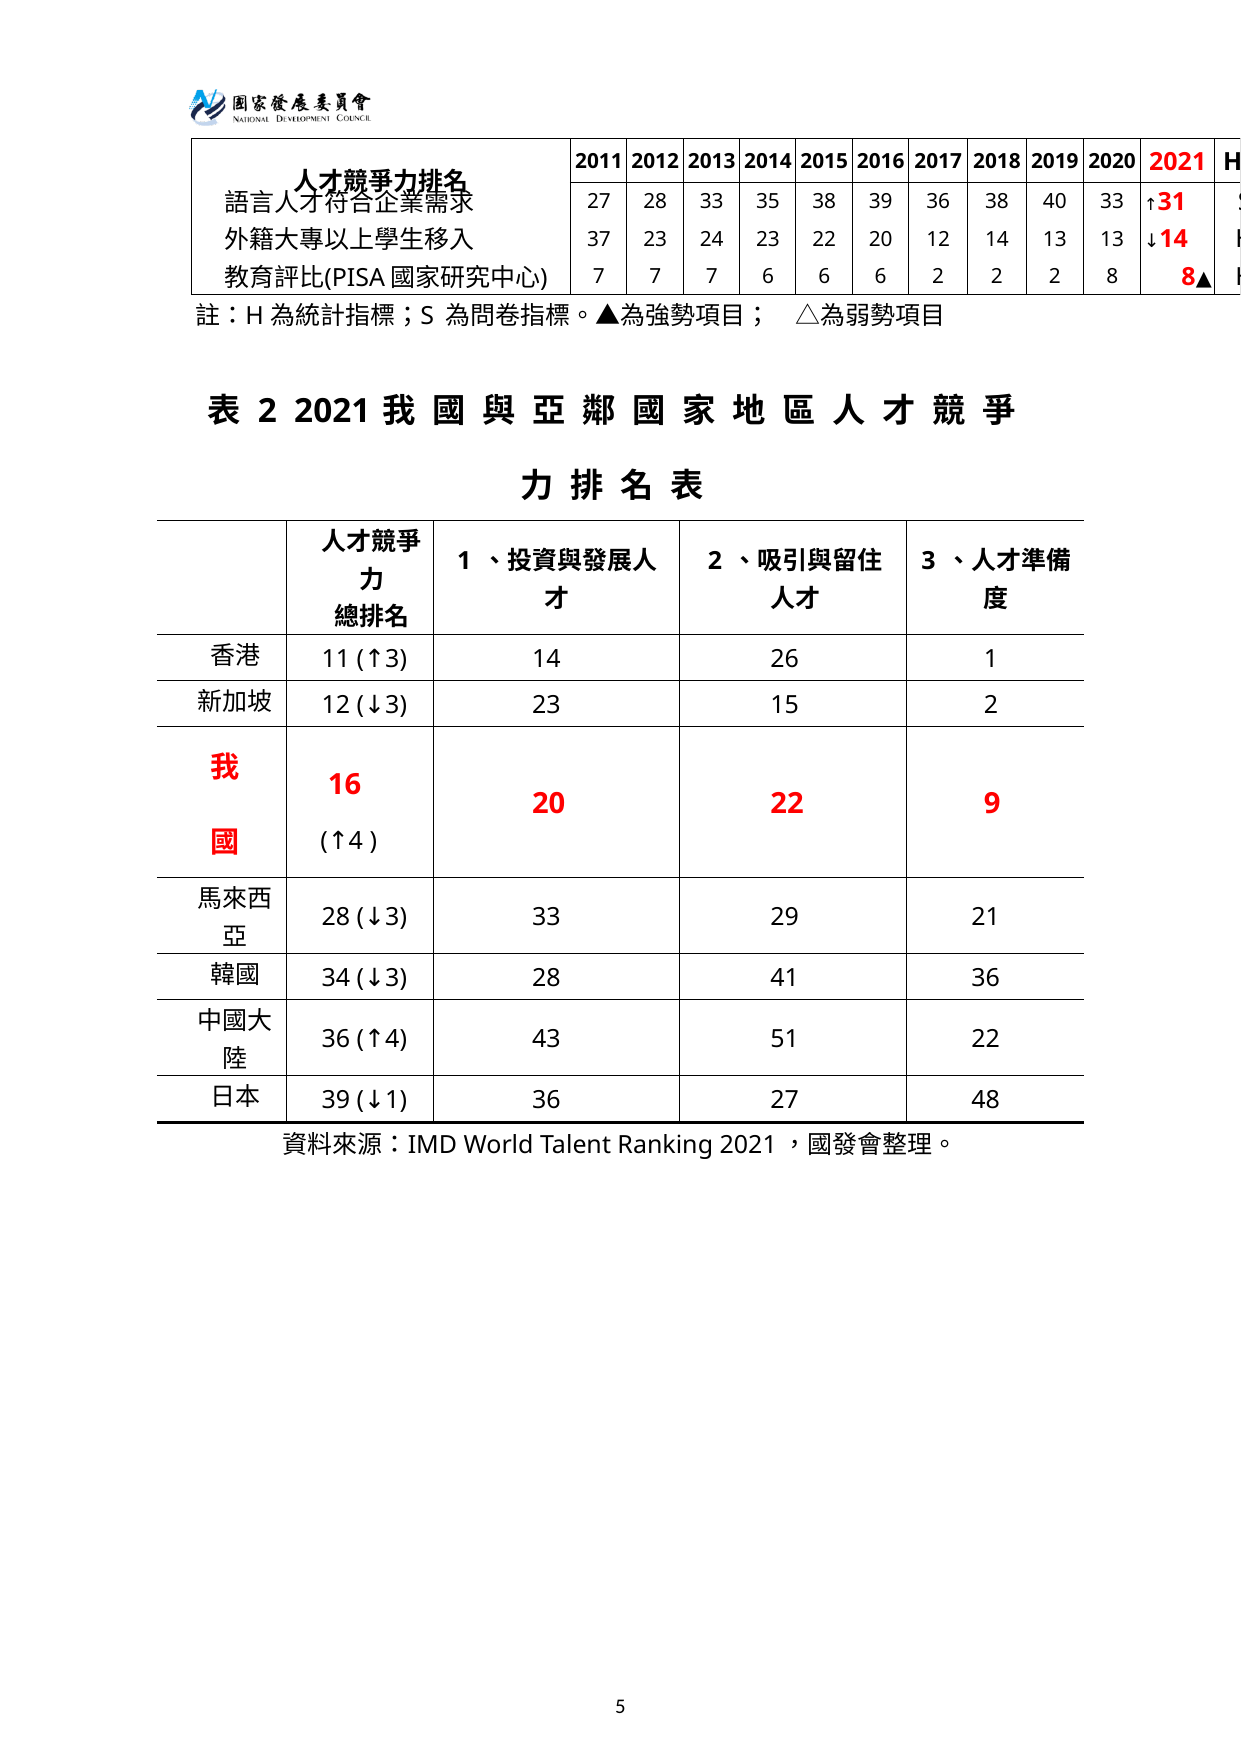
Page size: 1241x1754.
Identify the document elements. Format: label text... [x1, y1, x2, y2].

table_header 人才競爭力 總排名 [287, 521, 433, 634]
table_cell 23 [434, 681, 679, 726]
table_cell 6 [853, 257, 908, 294]
table_cell 中國大陸 [157, 1000, 286, 1075]
table_cell 39 (↓1) [287, 1076, 433, 1121]
table_cell 33 [1084, 183, 1140, 219]
table_cell 7 [684, 257, 739, 294]
table_cell 1 [907, 635, 1083, 680]
table_cell 外籍大專以上學生移入 [192, 219, 570, 257]
table_cell 37 [571, 219, 626, 257]
table_cell 新加坡 [157, 681, 286, 726]
table_header 2020 [1084, 139, 1140, 182]
table_cell 7 [627, 257, 683, 294]
table_header 2011 [571, 139, 626, 182]
table_cell 36 [907, 954, 1083, 999]
table_header 1、投資與發展人才 [434, 521, 679, 634]
table_cell 43 [434, 1000, 679, 1075]
table_cell S [1215, 183, 1240, 219]
table_cell 8 [1084, 257, 1140, 294]
table_header 2018 [968, 139, 1026, 182]
table_cell 27 [571, 183, 626, 219]
text 註：H為統計指標；S為問卷指標。▲為強勢項目； △為弱勢項目 [195, 295, 1045, 333]
table_cell 14 [434, 635, 679, 680]
table_cell 28 [434, 954, 679, 999]
table_header 2019 [1027, 139, 1083, 182]
table_cell 33 [684, 183, 739, 219]
table_header 2013 [684, 139, 739, 182]
table_cell 12 (↓3) [287, 681, 433, 726]
table_cell 我國 [157, 727, 286, 877]
table_cell 2 [909, 257, 967, 294]
table_cell 33 [434, 878, 679, 953]
table_cell 22 [907, 1000, 1083, 1075]
table_header 2015 [796, 139, 852, 182]
table_cell 6 [740, 257, 795, 294]
table_cell 38 [968, 183, 1026, 219]
table_header 2012 [627, 139, 683, 182]
table_header [157, 521, 286, 634]
table_cell ↓14 [1141, 219, 1214, 257]
text 資料來源：IMD World Talent Ranking 2021，國發會整理。 [195, 1124, 1045, 1162]
table_cell 16 (↑4 ) [287, 727, 433, 877]
table_cell 28 (↓3) [287, 878, 433, 953]
table_cell 馬來西亞 [157, 878, 286, 953]
table_cell 香港 [157, 635, 286, 680]
table_cell H [1215, 219, 1240, 257]
table_header 2021 [1141, 139, 1214, 182]
table_cell 13 [1084, 219, 1140, 257]
table_cell H [1215, 257, 1240, 294]
text 表2 2021我國與亞鄰國家地區人才競爭力排名表 [195, 370, 1045, 520]
table_cell 51 [680, 1000, 906, 1075]
table_cell 教育評比(PISA國家研究中心) [192, 257, 570, 294]
table_cell 13 [1027, 219, 1083, 257]
table_cell 11 (↑3) [287, 635, 433, 680]
table_header H/S [1215, 139, 1240, 182]
table_cell 20 [853, 219, 908, 257]
table_cell 21 [907, 878, 1083, 953]
table_cell 40 [1027, 183, 1083, 219]
table_cell 日本 [157, 1076, 286, 1121]
table_cell 48 [907, 1076, 1083, 1121]
table_header 2016 [853, 139, 908, 182]
table_cell 36 [909, 183, 967, 219]
table_cell 35 [740, 183, 795, 219]
table_cell 38 [796, 183, 852, 219]
table_cell 韓國 [157, 954, 286, 999]
table_cell 29 [680, 878, 906, 953]
table_header 2014 [740, 139, 795, 182]
table_cell 28 [627, 183, 683, 219]
table_cell 2 [1027, 257, 1083, 294]
table_cell 2 [907, 681, 1083, 726]
table_cell 39 [853, 183, 908, 219]
table_header 3、人才準備度 [907, 521, 1083, 634]
picture [187, 88, 373, 126]
table_cell 語言人才符合企業需求 [192, 182, 570, 219]
table_cell 6 [796, 257, 852, 294]
table_cell 23 [740, 219, 795, 257]
table_cell 41 [680, 954, 906, 999]
table_cell 9 [907, 727, 1083, 877]
table_cell 20 [434, 727, 679, 877]
table_cell 7 [571, 257, 626, 294]
table_header 2017 [909, 139, 967, 182]
table_cell ↑31 [1141, 183, 1214, 219]
table_cell 15 [680, 681, 906, 726]
table_cell 36 [434, 1076, 679, 1121]
table_cell 27 [680, 1076, 906, 1121]
table_cell 34 (↓3) [287, 954, 433, 999]
table_cell 26 [680, 635, 906, 680]
table_cell 2 [968, 257, 1026, 294]
table_cell 14 [968, 219, 1026, 257]
table_cell 8▲ [1141, 257, 1214, 294]
table_cell 36 (↑4) [287, 1000, 433, 1075]
table_header [192, 139, 570, 182]
table_cell 22 [680, 727, 906, 877]
table_header 2、吸引與留住人才 [680, 521, 906, 634]
table_cell 22 [796, 219, 852, 257]
table_cell 24 [684, 219, 739, 257]
table_cell 12 [909, 219, 967, 257]
table_cell 23 [627, 219, 683, 257]
